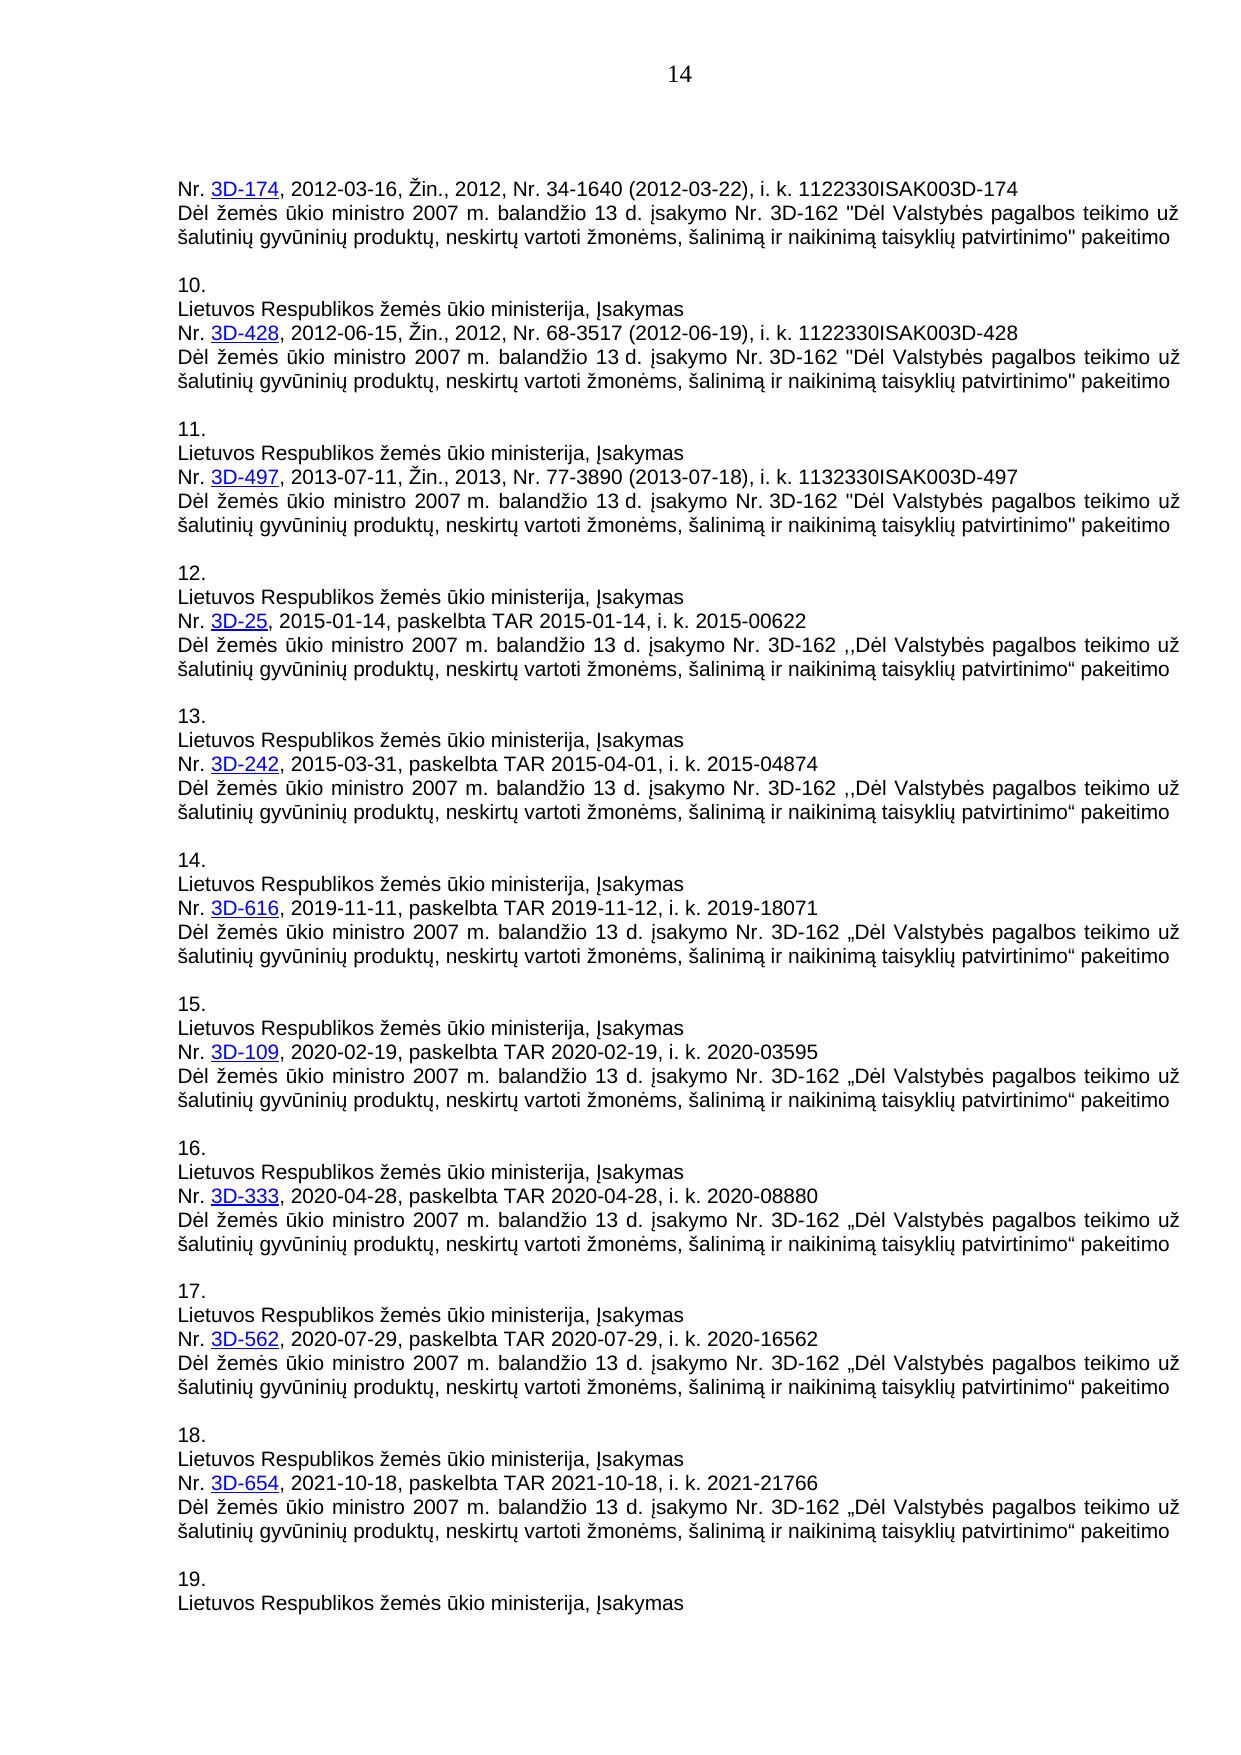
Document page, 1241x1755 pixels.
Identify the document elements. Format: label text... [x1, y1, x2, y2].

text 13. [177, 704, 1181, 728]
text 15. [177, 992, 1181, 1016]
text Dėl žemės ūkio ministro 2007 m. balandžio 13 d. įsakymo Nr. 3D-162 "Dėl Valstybės pagalbos teikimo už šalutinių gyvūninių produktų, neskirtų vartoti žmonėms, šalinimą ir naikinimą taisyklių patvirtinimo" pakeitimo [177, 489, 1181, 537]
text Lietuvos Respublikos žemės ūkio ministerija, Įsakymas [177, 728, 1181, 752]
text Dėl žemės ūkio ministro 2007 m. balandžio 13 d. įsakymo Nr. 3D-162 „Dėl Valstybės pagalbos teikimo už šalutinių gyvūninių produktų, neskirtų vartoti žmonėms, šalinimą ir naikinimą taisyklių patvirtinimo“ pakeitimo [177, 1495, 1181, 1543]
text Lietuvos Respublikos žemės ūkio ministerija, Įsakymas [177, 1303, 1181, 1327]
text Dėl žemės ūkio ministro 2007 m. balandžio 13 d. įsakymo Nr. 3D-162 „Dėl Valstybės pagalbos teikimo už šalutinių gyvūninių produktų, neskirtų vartoti žmonėms, šalinimą ir naikinimą taisyklių patvirtinimo“ pakeitimo [177, 1207, 1181, 1255]
text 12. [177, 561, 1181, 584]
text Lietuvos Respublikos žemės ūkio ministerija, Įsakymas [177, 584, 1181, 608]
text 10. [177, 273, 1181, 297]
text Nr. 3D-428, 2012-06-15, Žin., 2012, Nr. 68-3517 (2012-06-19), i. k. 1122330ISAK003D-428 [177, 321, 1181, 345]
text Nr. 3D-333, 2020-04-28, paskelbta TAR 2020-04-28, i. k. 2020-08880 [177, 1183, 1181, 1207]
text Dėl žemės ūkio ministro 2007 m. balandžio 13 d. įsakymo Nr. 3D-162 „Dėl Valstybės pagalbos teikimo už šalutinių gyvūninių produktų, neskirtų vartoti žmonėms, šalinimą ir naikinimą taisyklių patvirtinimo“ pakeitimo [177, 1351, 1181, 1399]
text Nr. 3D-616, 2019-11-11, paskelbta TAR 2019-11-12, i. k. 2019-18071 [177, 896, 1181, 920]
text Lietuvos Respublikos žemės ūkio ministerija, Įsakymas [177, 1016, 1181, 1040]
text Nr. 3D-25, 2015-01-14, paskelbta TAR 2015-01-14, i. k. 2015-00622 [177, 608, 1181, 632]
text Dėl žemės ūkio ministro 2007 m. balandžio 13 d. įsakymo Nr. 3D-162 „Dėl Valstybės pagalbos teikimo už šalutinių gyvūninių produktų, neskirtų vartoti žmonėms, šalinimą ir naikinimą taisyklių patvirtinimo“ pakeitimo [177, 1064, 1181, 1112]
text Lietuvos Respublikos žemės ūkio ministerija, Įsakymas [177, 1159, 1181, 1183]
text Nr. 3D-174, 2012-03-16, Žin., 2012, Nr. 34-1640 (2012-03-22), i. k. 1122330ISAK003D-174 [177, 177, 1181, 201]
text Nr. 3D-654, 2021-10-18, paskelbta TAR 2021-10-18, i. k. 2021-21766 [177, 1471, 1181, 1495]
text Lietuvos Respublikos žemės ūkio ministerija, Įsakymas [177, 441, 1181, 465]
text Lietuvos Respublikos žemės ūkio ministerija, Įsakymas [177, 872, 1181, 896]
text Dėl žemės ūkio ministro 2007 m. balandžio 13 d. įsakymo Nr. 3D-162 "Dėl Valstybės pagalbos teikimo už šalutinių gyvūninių produktų, neskirtų vartoti žmonėms, šalinimą ir naikinimą taisyklių patvirtinimo" pakeitimo [177, 201, 1181, 249]
text 11. [177, 417, 1181, 441]
text Nr. 3D-242, 2015-03-31, paskelbta TAR 2015-04-01, i. k. 2015-04874 [177, 752, 1181, 776]
text Dėl žemės ūkio ministro 2007 m. balandžio 13 d. įsakymo Nr. 3D-162 „Dėl Valstybės pagalbos teikimo už šalutinių gyvūninių produktų, neskirtų vartoti žmonėms, šalinimą ir naikinimą taisyklių patvirtinimo“ pakeitimo [177, 920, 1181, 968]
text Nr. 3D-497, 2013-07-11, Žin., 2013, Nr. 77-3890 (2013-07-18), i. k. 1132330ISAK003D-497 [177, 465, 1181, 489]
text 14. [177, 848, 1181, 872]
text Lietuvos Respublikos žemės ūkio ministerija, Įsakymas [177, 1447, 1181, 1471]
text 19. [177, 1567, 1181, 1591]
text 16. [177, 1136, 1181, 1159]
text Nr. 3D-562, 2020-07-29, paskelbta TAR 2020-07-29, i. k. 2020-16562 [177, 1327, 1181, 1351]
text Dėl žemės ūkio ministro 2007 m. balandžio 13 d. įsakymo Nr. 3D-162 ,,Dėl Valstybės pagalbos teikimo už šalutinių gyvūninių produktų, neskirtų vartoti žmonėms, šalinimą ir naikinimą taisyklių patvirtinimo“ pakeitimo [177, 632, 1181, 680]
text 17. [177, 1279, 1181, 1303]
text Nr. 3D-109, 2020-02-19, paskelbta TAR 2020-02-19, i. k. 2020-03595 [177, 1040, 1181, 1064]
text Lietuvos Respublikos žemės ūkio ministerija, Įsakymas [177, 297, 1181, 321]
text Dėl žemės ūkio ministro 2007 m. balandžio 13 d. įsakymo Nr. 3D-162 ,,Dėl Valstybės pagalbos teikimo už šalutinių gyvūninių produktų, neskirtų vartoti žmonėms, šalinimą ir naikinimą taisyklių patvirtinimo“ pakeitimo [177, 776, 1181, 824]
text Dėl žemės ūkio ministro 2007 m. balandžio 13 d. įsakymo Nr. 3D-162 "Dėl Valstybės pagalbos teikimo už šalutinių gyvūninių produktų, neskirtų vartoti žmonėms, šalinimą ir naikinimą taisyklių patvirtinimo" pakeitimo [177, 345, 1181, 393]
text Lietuvos Respublikos žemės ūkio ministerija, Įsakymas [177, 1591, 1181, 1615]
text 18. [177, 1423, 1181, 1447]
